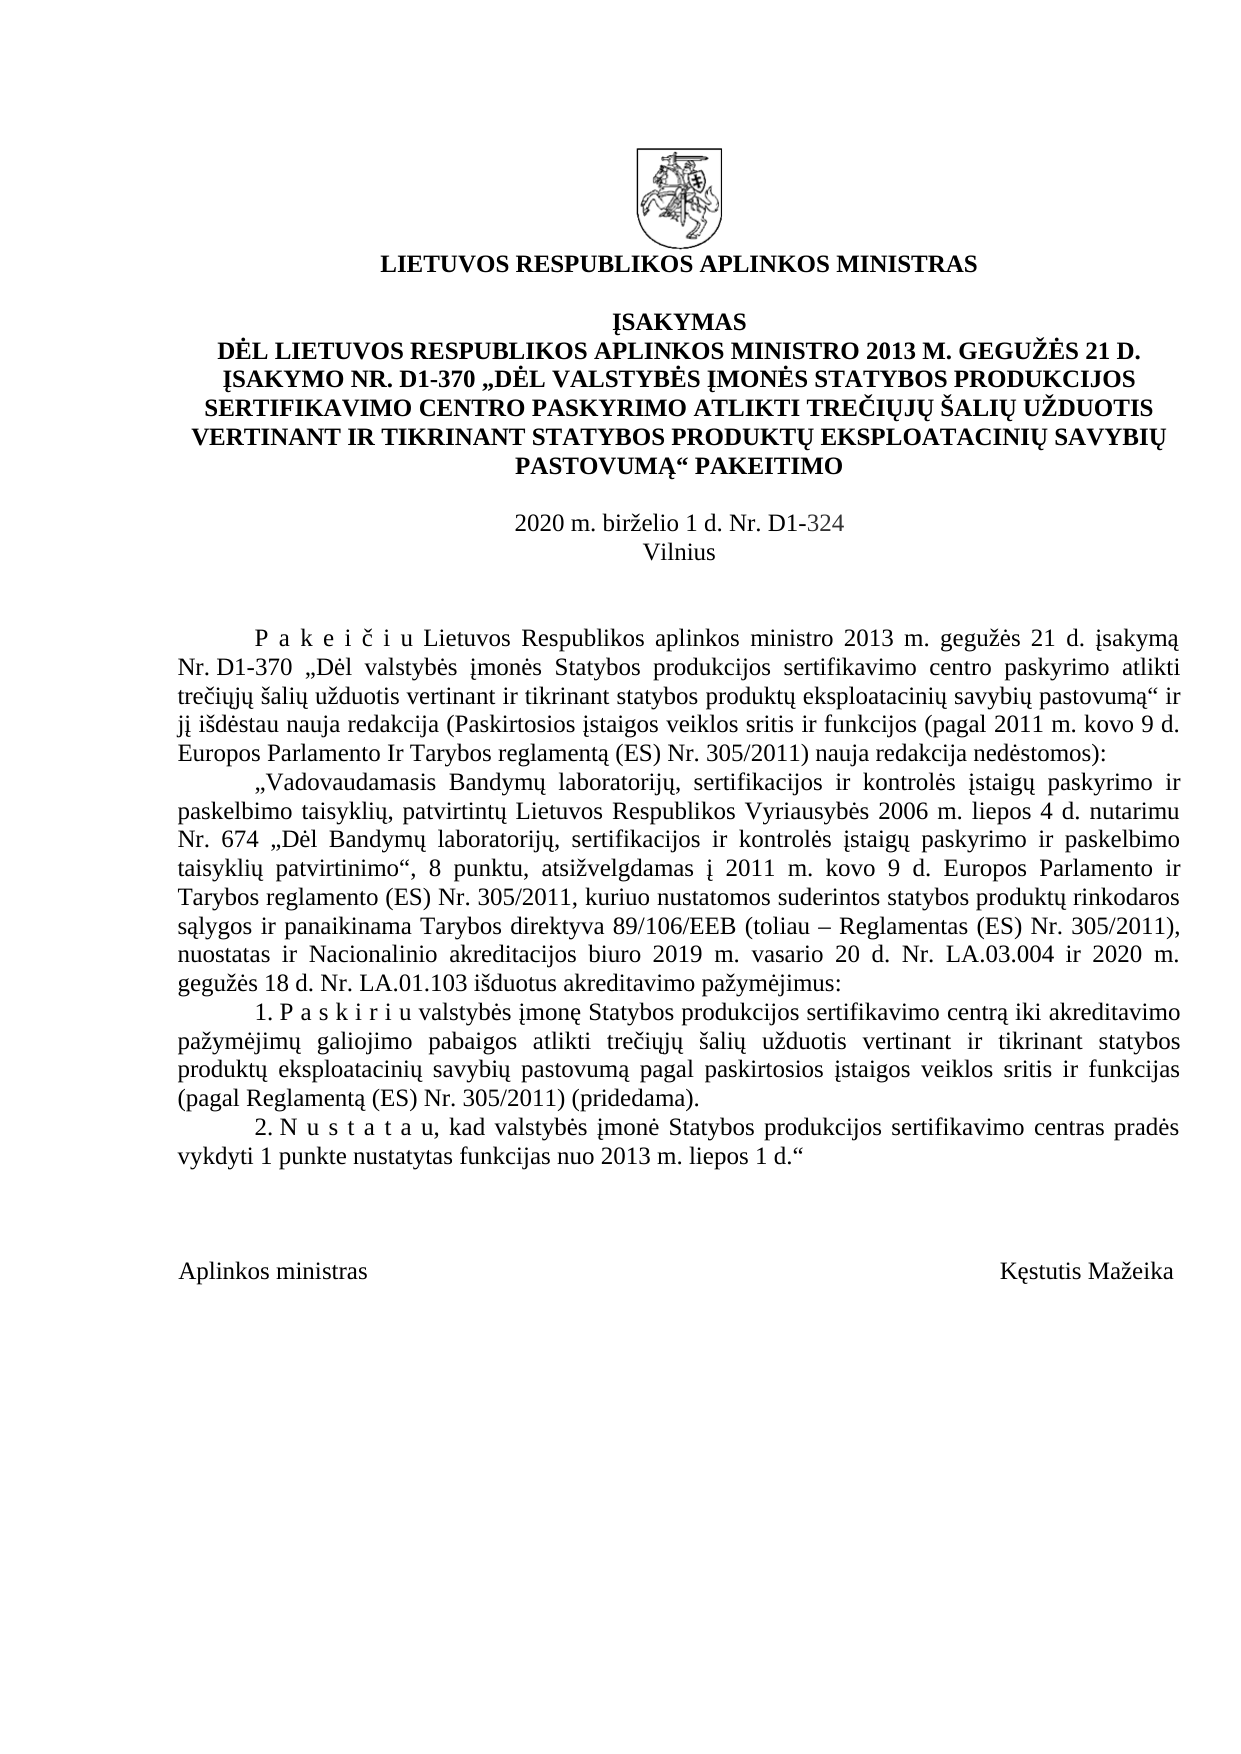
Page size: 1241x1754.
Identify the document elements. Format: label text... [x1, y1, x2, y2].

text „Vadovaudamasis Bandymų laboratorijų, sertifikacijos ir kontrolės įstaigų paskyrimo ir paskelbimo taisyklių, patvirtintų Lietuvos Respublikos Vyriausybės 2006 m. liepos 4 d. nutarimu Nr. 674 „Dėl Bandymų laboratorijų, sertifikacijos ir kontrolės įstaigų paskyrimo ir paskelbimo taisyklių patvirtinimo“, 8 punktu, atsižvelgdamas į 2011 m. kovo 9 d. Europos Parlamento ir Tarybos reglamento (ES) Nr. 305/2011, kuriuo nustatomos suderintos statybos produktų rinkodaros sąlygos ir panaikinama Tarybos direktyva 89/106/EEB (toliau – Reglamentas (ES) Nr. 305/2011), nuostatas ir Nacionalinio akreditacijos biuro 2019 m. vasario 20 d. Nr. LA.03.004 ir 2020 m. gegužės 18 d. Nr. LA.01.103 išduotus akreditavimo pažymėjimus: [177, 767, 1181, 997]
text LIETUVOS RESPUBLIKOS APLINKOS MINISTRAS [177, 249, 1181, 278]
text 2. N u s t a t a u, kad valstybės įmonė Statybos produkcijos sertifikavimo centras pradės vykdyti 1 punkte nustatytas funkcijas nuo 2013 m. liepos 1 d.“ [177, 1112, 1181, 1169]
text Aplinkos ministras Kęstutis Mažeika [178, 1256, 1177, 1284]
text DĖL LIETUVOS RESPUBLIKOS APLINKOS MINISTRO 2013 M. GEGUŽĖS 21 D. ĮSAKYMO NR. D1-370 „DĖL VALSTYBĖS ĮMONĖS STATYBOS PRODUKCIJOS SERTIFIKAVIMO CENTRO PASKYRIMO ATLIKTI TREČIŲJŲ ŠALIŲ UŽDUOTIS VERTINANT IR TIKRINANT STATYBOS PRODUKTŲ EKSPLOATACINIŲ SAVYBIŲ PASTOVUMĄ“ PAKEITIMO [177, 336, 1181, 479]
text ĮSAKYMAS [177, 307, 1181, 336]
text P a k e i č i u Lietuvos Respublikos aplinkos ministro 2013 m. gegužės 21 d. įsakymą Nr. D1-370 „Dėl valstybės įmonės Statybos produkcijos sertifikavimo centro paskyrimo atlikti trečiųjų šalių užduotis vertinant ir tikrinant statybos produktų eksploatacinių savybių pastovumą“ ir jį išdėstau nauja redakcija (Paskirtosios įstaigos veiklos sritis ir funkcijos (pagal 2011 m. kovo 9 d. Europos Parlamento Ir Tarybos reglamentą (ES) Nr. 305/2011) nauja redakcija nedėstomos): [177, 623, 1181, 767]
text Vilnius [177, 537, 1181, 566]
text 1. P a s k i r i u valstybės įmonę Statybos produkcijos sertifikavimo centrą iki akreditavimo pažymėjimų galiojimo pabaigos atlikti trečiųjų šalių užduotis vertinant ir tikrinant statybos produktų eksploatacinių savybių pastovumą pagal paskirtosios įstaigos veiklos sritis ir funkcijas (pagal Reglamentą (ES) Nr. 305/2011) (pridedama). [177, 997, 1181, 1112]
text 2020 m. birželio 1 d. Nr. D1-324 [177, 508, 1181, 537]
